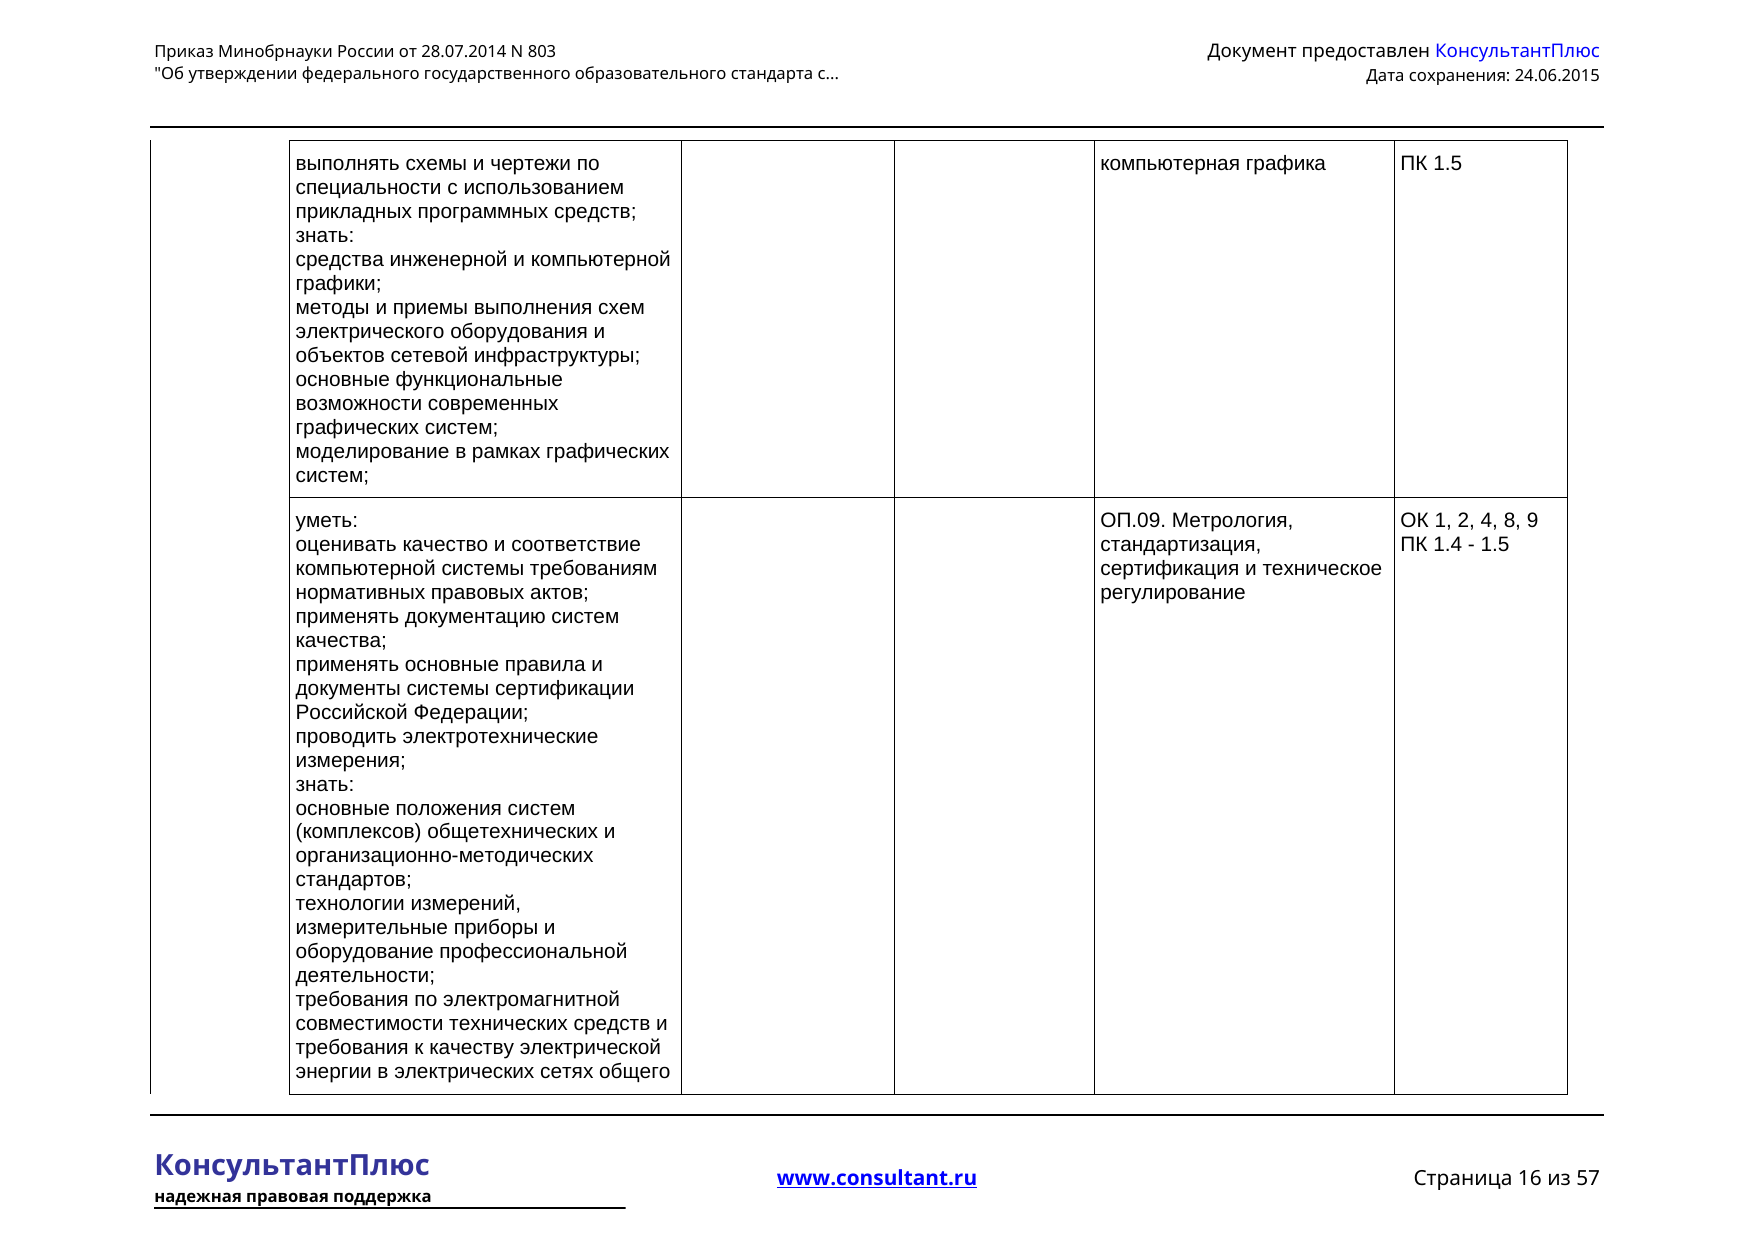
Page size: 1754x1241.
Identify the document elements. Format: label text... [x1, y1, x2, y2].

table_cell [895, 141, 1094, 497]
table_cell выполнять схемы и чертежи по специальности с использованием прикладных программных средств; знать: средства инженерной и компьютерной графики; методы и приемы выполнения схем электрического оборудования и объектов сетевой инфраструктуры; основные функциональные возможности современных графических систем; моделирование в рамках графических систем; [290, 141, 681, 497]
table_cell ОК 1, 2, 4, 8, 9 ПК 1.4 - 1.5 [1395, 498, 1567, 1093]
table_cell [682, 498, 894, 1093]
table_cell уметь: оценивать качество и соответствие компьютерной системы требованиям нормативных правовых актов; применять документацию систем качества; применять основные правила и документы системы сертификации Российской Федерации; проводить электротехнические измерения; знать: основные положения систем (комплексов) общетехнических и организационно-методических стандартов; технологии измерений, измерительные приборы и оборудование профессиональной деятельности; требования по электромагнитной совместимости технических средств и требования к качеству электрической энергии в электрических сетях общего [290, 498, 681, 1093]
table_cell компьютерная графика [1095, 141, 1394, 497]
table_cell ПК 1.5 [1395, 141, 1567, 497]
table_cell [151, 497, 289, 1093]
table_cell [682, 141, 894, 497]
table_cell [151, 140, 289, 497]
table_cell [895, 498, 1094, 1093]
table_cell ОП.09. Метрология, стандартизация, сертификация и техническое регулирование [1095, 498, 1394, 1093]
